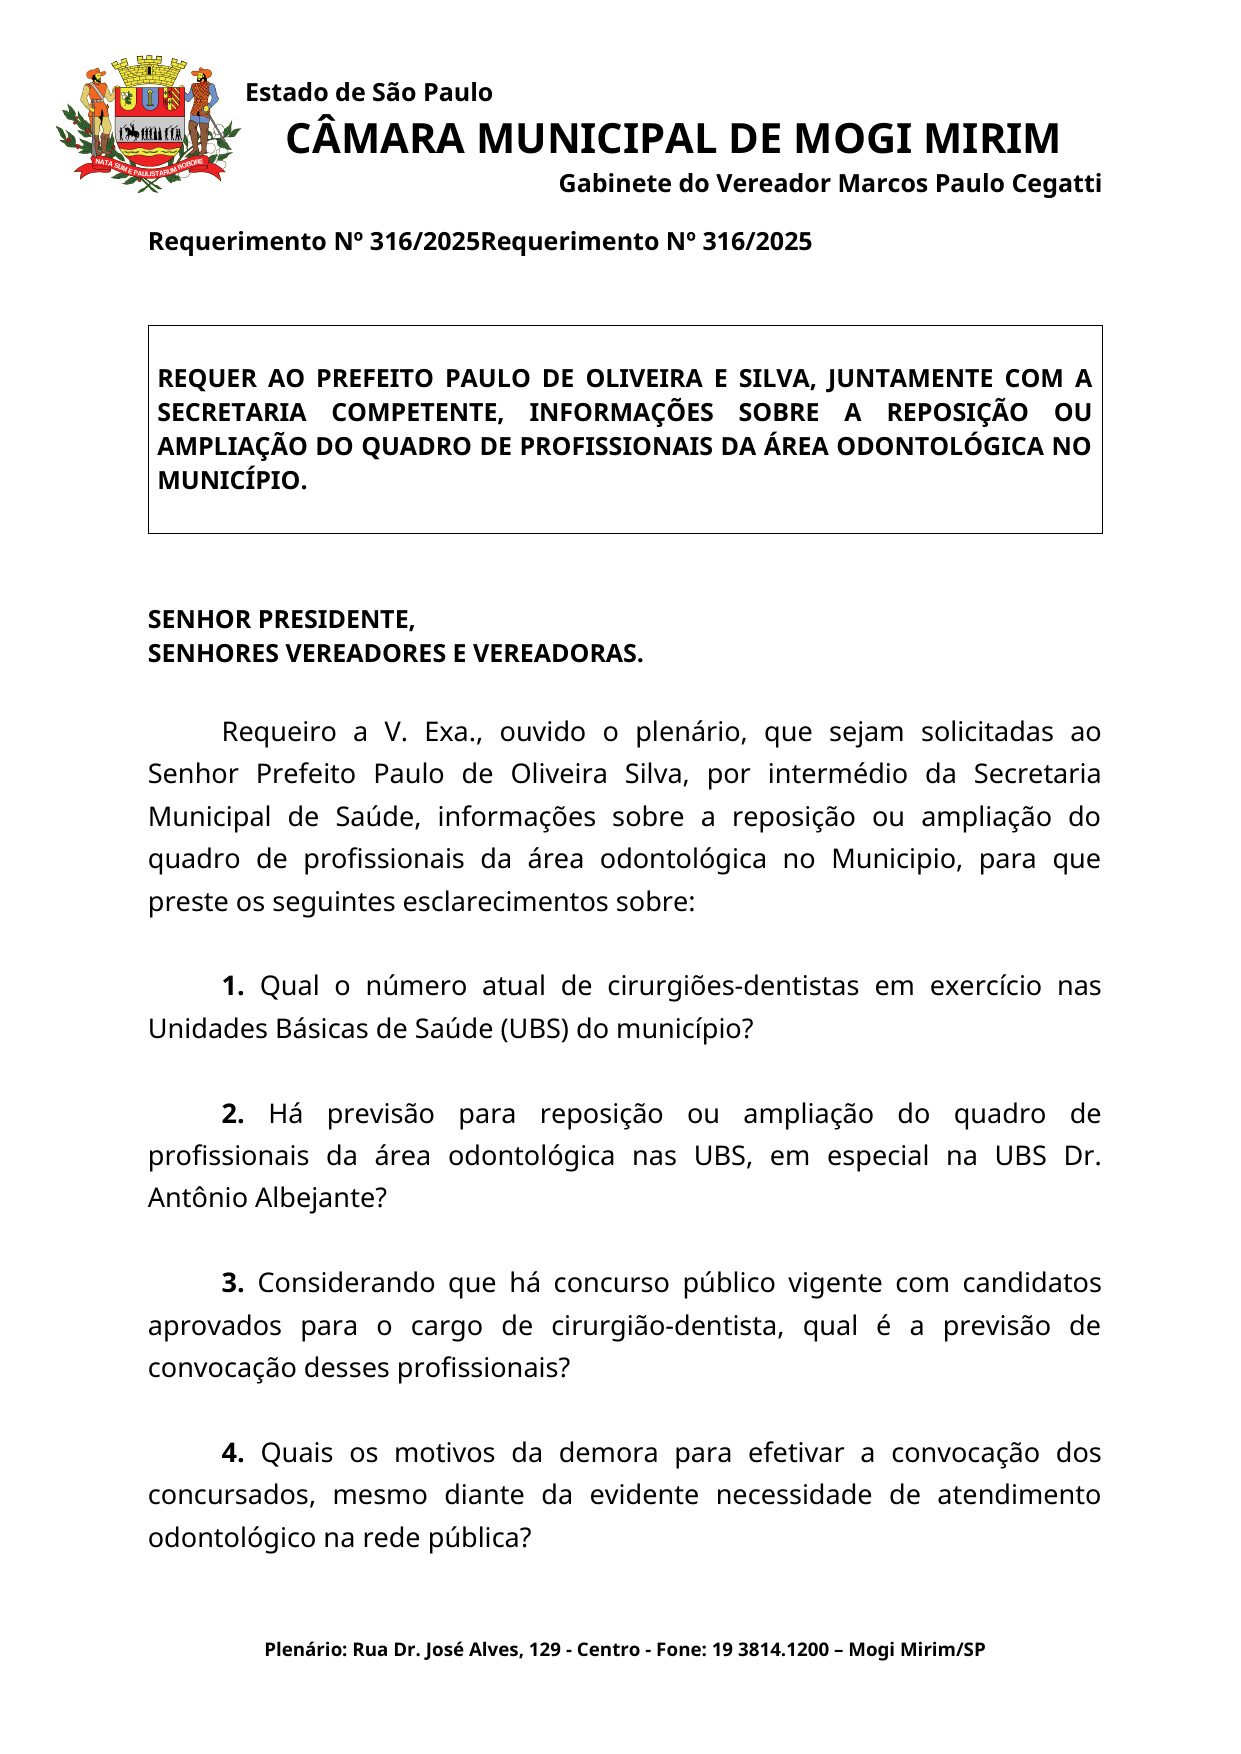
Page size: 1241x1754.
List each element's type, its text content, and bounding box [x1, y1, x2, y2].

text SENHOR PRESIDENTE, [148, 602, 1103, 636]
text REQUER AO PREFEITO PAULO DE OLIVEIRA E SILVA, JUNTAMENTE COM A SECRETARIA COMPETENTE, INFORMAÇÕES SOBRE A REPOSIÇÃO OU AMPLIAÇÃO DO QUADRO DE PROFISSIONAIS DA ÁREA ODONTOLÓGICA NO MUNICÍPIO. [149, 359, 1102, 497]
text 2. Há previsão para reposição ou ampliação do quadro de profissionais da área odontológica nas UBS, em especial na UBS Dr. Antônio Albejante? [148, 1094, 1103, 1216]
text 3. Considerando que há concurso público vigente com candidatos aprovados para o cargo de cirurgião-dentista, qual é a previsão de convocação desses profissionais? [148, 1264, 1103, 1385]
text SENHORES VEREADORES E VEREADORAS. [148, 636, 1103, 670]
text Requeiro a V. Exa., ouvido o plenário, que sejam solicitadas ao Senhor Prefeito Paulo de Oliveira Silva, por intermédio da Secretaria Municipal de Saúde, informações sobre a reposição ou ampliação do quadro de profissionais da área odontológica no Municipio, para que preste os seguintes esclarecimentos sobre: [148, 712, 1103, 919]
text 4. Quais os motivos da demora para efetivar a convocação dos concursados, mesmo diante da evidente necessidade de atendimento odontológico na rede pública? [148, 1433, 1103, 1555]
picture [32, 43, 263, 205]
text Requerimento Nº 316/2025Requerimento Nº 316/2025 [148, 223, 1103, 257]
text 1. Qual o número atual de cirurgiões-dentistas em exercício nas Unidades Básicas de Saúde (UBS) do município? [148, 967, 1103, 1046]
